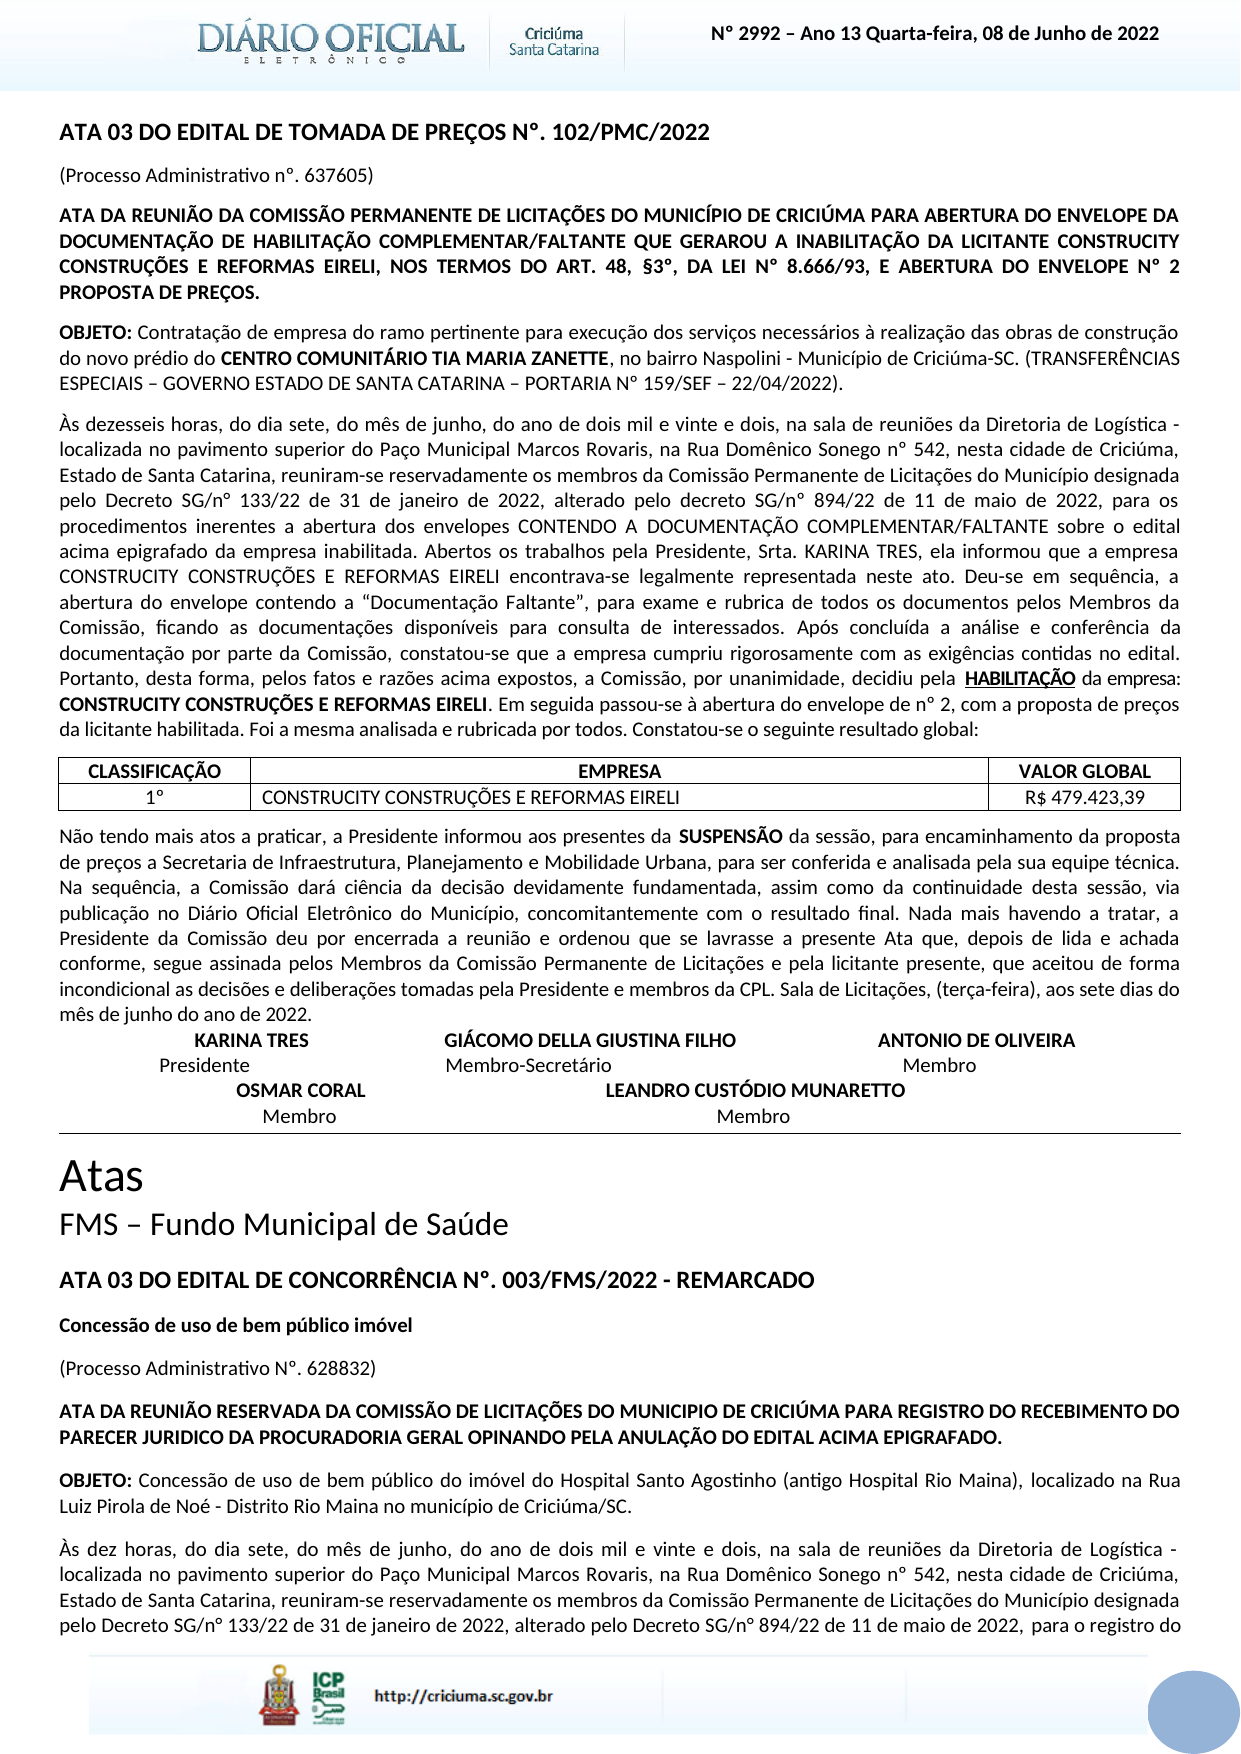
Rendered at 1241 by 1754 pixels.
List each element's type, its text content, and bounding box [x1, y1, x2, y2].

text Às dez horas, do dia sete, do mês de junho, do ano de dois mil e vinte e dois, na sala de reuniões da Diretoria de Logística - localizada no pavimento superior do Paço Municipal Marcos Rovaris, na Rua Domênico Sonego nº 542, nesta cidade de Criciúma, Estado de Santa Catarina, reuniram-se reservadamente os membros da Comissão Permanente de Licitações do Município designada pelo Decreto SG/n° 133/22 de 31 de janeiro de 2022, alterado pelo Decreto SG/n° 894/22 de 11 de maio de 2022, para o registro do [59, 1536, 1181, 1638]
text Não tendo mais atos a praticar, a Presidente informou aos presentes da SUSPENSÃO da sessão, para encaminhamento da proposta de preços a Secretaria de Infraestrutura, Planejamento e Mobilidade Urbana, para ser conferida e analisada pela sua equipe técnica. Na sequência, a Comissão dará ciência da decisão devidamente fundamentada, assim como da continuidade desta sessão, via publicação no Diário Oficial Eletrônico do Município, concomitantemente com o resultado final. Nada mais havendo a tratar, a Presidente da Comissão deu por encerrada a reunião e ordenou que se lavrasse a presente Ata que, depois de lida e achada conforme, segue assinada pelos Membros da Comissão Permanente de Licitações e pela licitante presente, que aceitou de forma incondicional as decisões e deliberações tomadas pela Presidente e membros da CPL. Sala de Licitações, (terça-feira), aos sete dias do mês de junho do ano de 2022. [59, 823, 1181, 1027]
text Atas [59, 1144, 1181, 1203]
text FMS – Fundo Municipal de Saúde [59, 1203, 1181, 1244]
text Presidente Membro-Secretário Membro [89, 1052, 1181, 1078]
text Concessão de uso de bem público imóvel [59, 1312, 1181, 1338]
text ATA DA REUNIÃO RESERVADA DA COMISSÃO DE LICITAÇÕES DO MUNICIPIO DE CRICIÚMA PARA REGISTRO DO RECEBIMENTO DO PARECER JURIDICO DA PROCURADORIA GERAL OPINANDO PELA ANULAÇÃO DO EDITAL ACIMA EPIGRAFADO. [59, 1399, 1181, 1449]
table_header CLASSIFICAÇÃO [59, 758, 250, 783]
text KARINA TRES GIÁCOMO DELLA GIUSTINA FILHO ANTONIO DE OLIVEIRA [89, 1027, 1181, 1052]
text Às dezesseis horas, do dia sete, do mês de junho, do ano de dois mil e vinte e dois, na sala de reuniões da Diretoria de Logística - localizada no pavimento superior do Paço Municipal Marcos Rovaris, na Rua Domênico Sonego nº 542, nesta cidade de Criciúma, Estado de Santa Catarina, reuniram-se reservadamente os membros da Comissão Permanente de Licitações do Município designada pelo Decreto SG/n° 133/22 de 31 de janeiro de 2022, alterado pelo decreto SG/nº 894/22 de 11 de maio de 2022, para os procedimentos inerentes a abertura dos envelopes CONTENDO A DOCUMENTAÇÃO COMPLEMENTAR/FALTANTE sobre o edital acima epigrafado da empresa inabilitada. Abertos os trabalhos pela Presidente, Srta. KARINA TRES, ela informou que a empresa CONSTRUCITY CONSTRUÇÕES E REFORMAS EIRELI encontrava-se legalmente representada neste ato. Deu-se em sequência, a abertura do envelope contendo a “Documentação Faltante”, para exame e rubrica de todos os documentos pelos Membros da Comissão, ficando as documentações disponíveis para consulta de interessados. Após concluída a análise e conferência da documentação por parte da Comissão, constatou-se que a empresa cumpriu rigorosamente com as exigências contidas no edital. Portanto, desta forma, pelos fatos e razões acima expostos, a Comissão, por unanimidade, decidiu pela HABILITAÇÃO da empresa: CONSTRUCITY CONSTRUÇÕES E REFORMAS EIRELI. Em seguida passou-se à abertura do envelope de nº 2, com a proposta de preços da licitante habilitada. Foi a mesma analisada e rubricada por todos. Constatou-se o seguinte resultado global: [59, 411, 1181, 742]
text ATA 03 DO EDITAL DE CONCORRÊNCIA Nº. 003/FMS/2022 - REMARCADO [59, 1264, 1181, 1294]
table_header EMPRESA [251, 758, 988, 783]
text (Processo Administrativo Nº. 628832) [59, 1356, 1181, 1381]
text Membro Membro [89, 1103, 1181, 1128]
text ATA DA REUNIÃO DA COMISSÃO PERMANENTE DE LICITAÇÕES DO MUNICÍPIO DE CRICIÚMA PARA ABERTURA DO ENVELOPE DA DOCUMENTAÇÃO DE HABILITAÇÃO COMPLEMENTAR/FALTANTE QUE GERAROU A INABILITAÇÃO DA LICITANTE CONSTRUCITY CONSTRUÇÕES E REFORMAS EIRELI, NOS TERMOS DO ART. 48, §3º, DA LEI Nº 8.666/93, E ABERTURA DO ENVELOPE Nº 2 PROPOSTA DE PREÇOS. [59, 203, 1181, 304]
text (Processo Administrativo nº. 637605) [59, 162, 1181, 187]
text OBJETO: Contratação de empresa do ramo pertinente para execução dos serviços necessários à realização das obras de construção do novo prédio do CENTRO COMUNITÁRIO TIA MARIA ZANETTE, no bairro Naspolini - Município de Criciúma-SC. (TRANSFERÊNCIAS ESPECIAIS – GOVERNO ESTADO DE SANTA CATARINA – PORTARIA Nº 159/SEF – 22/04/2022). [59, 319, 1181, 396]
table_cell 1º [59, 784, 250, 810]
table_cell CONSTRUCITY CONSTRUÇÕES E REFORMAS EIRELI [251, 784, 988, 810]
table_header VALOR GLOBAL [989, 758, 1180, 783]
table_cell R$ 479.423,39 [989, 784, 1180, 810]
text ATA 03 DO EDITAL DE TOMADA DE PREÇOS Nº. 102/PMC/2022 [59, 116, 1183, 147]
text OSMAR CORAL LEANDRO CUSTÓDIO MUNARETTO [162, 1078, 1181, 1103]
text OBJETO: Concessão de uso de bem público do imóvel do Hospital Santo Agostinho (antigo Hospital Rio Maina), localizado na Rua Luiz Pirola de Noé - Distrito Rio Maina no município de Criciúma/SC. [59, 1467, 1181, 1518]
